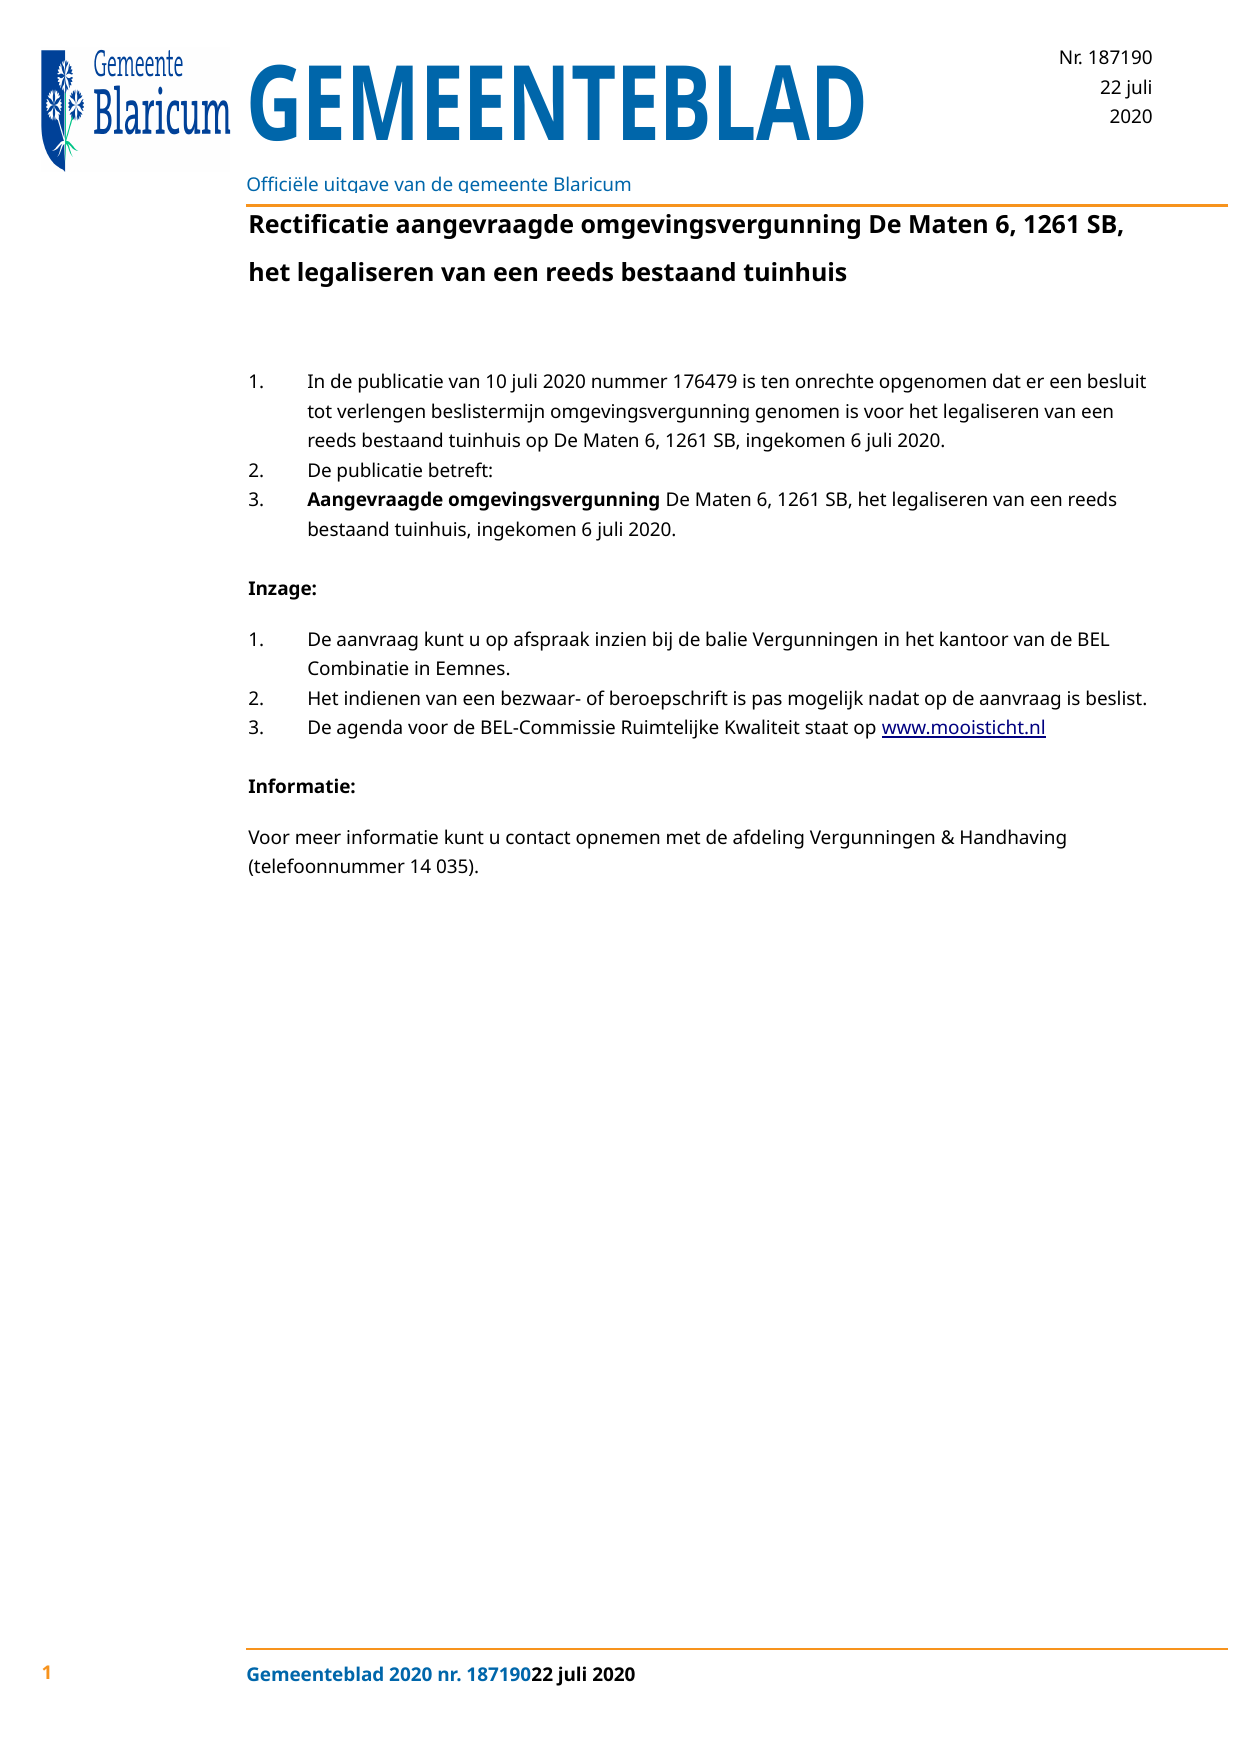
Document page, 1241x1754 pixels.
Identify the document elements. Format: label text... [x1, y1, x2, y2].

text Rectificatie aangevraagde omgevingsvergunning De Maten 6, 1261 SB, het legaliseren van een reeds bestaand tuinhuis [248, 207, 1152, 288]
list In de publicatie van 10 juli 2020 nummer 176479 is ten onrechte opgenomen dat er een besluit tot verlengen beslistermijn omgevingsvergunning genomen is voor het legaliseren van een reeds bestaand tuinhuis op De Maten 6, 1261 SB, ingekomen 6 juli 2020. [248, 368, 1152, 453]
list Aangevraagde omgevingsvergunning De Maten 6, 1261 SB, het legaliseren van een reeds bestaand tuinhuis, ingekomen 6 juli 2020. [248, 487, 1152, 542]
text Voor meer informatie kunt u contact opnemen met de afdeling Vergunningen & Handhaving (telefoonnummer 14 035). [248, 824, 1152, 879]
list Het indienen van een bezwaar- of beroepschrift is pas mogelijk nadat op de aanvraag is beslist. [248, 685, 1152, 711]
list De aanvraag kunt u op afspraak inzien bij de balie Vergunningen in het kantoor van de BEL Combinatie in Eemnes. [248, 626, 1152, 681]
list De agenda voor de BEL-Commissie Ruimtelijke Kwaliteit staat op www.mooisticht.nl [248, 714, 1152, 740]
list De publicatie betreft: [248, 457, 1152, 483]
text Inzage: [248, 575, 1152, 601]
picture [41, 47, 231, 172]
text Informatie: [248, 774, 1152, 799]
